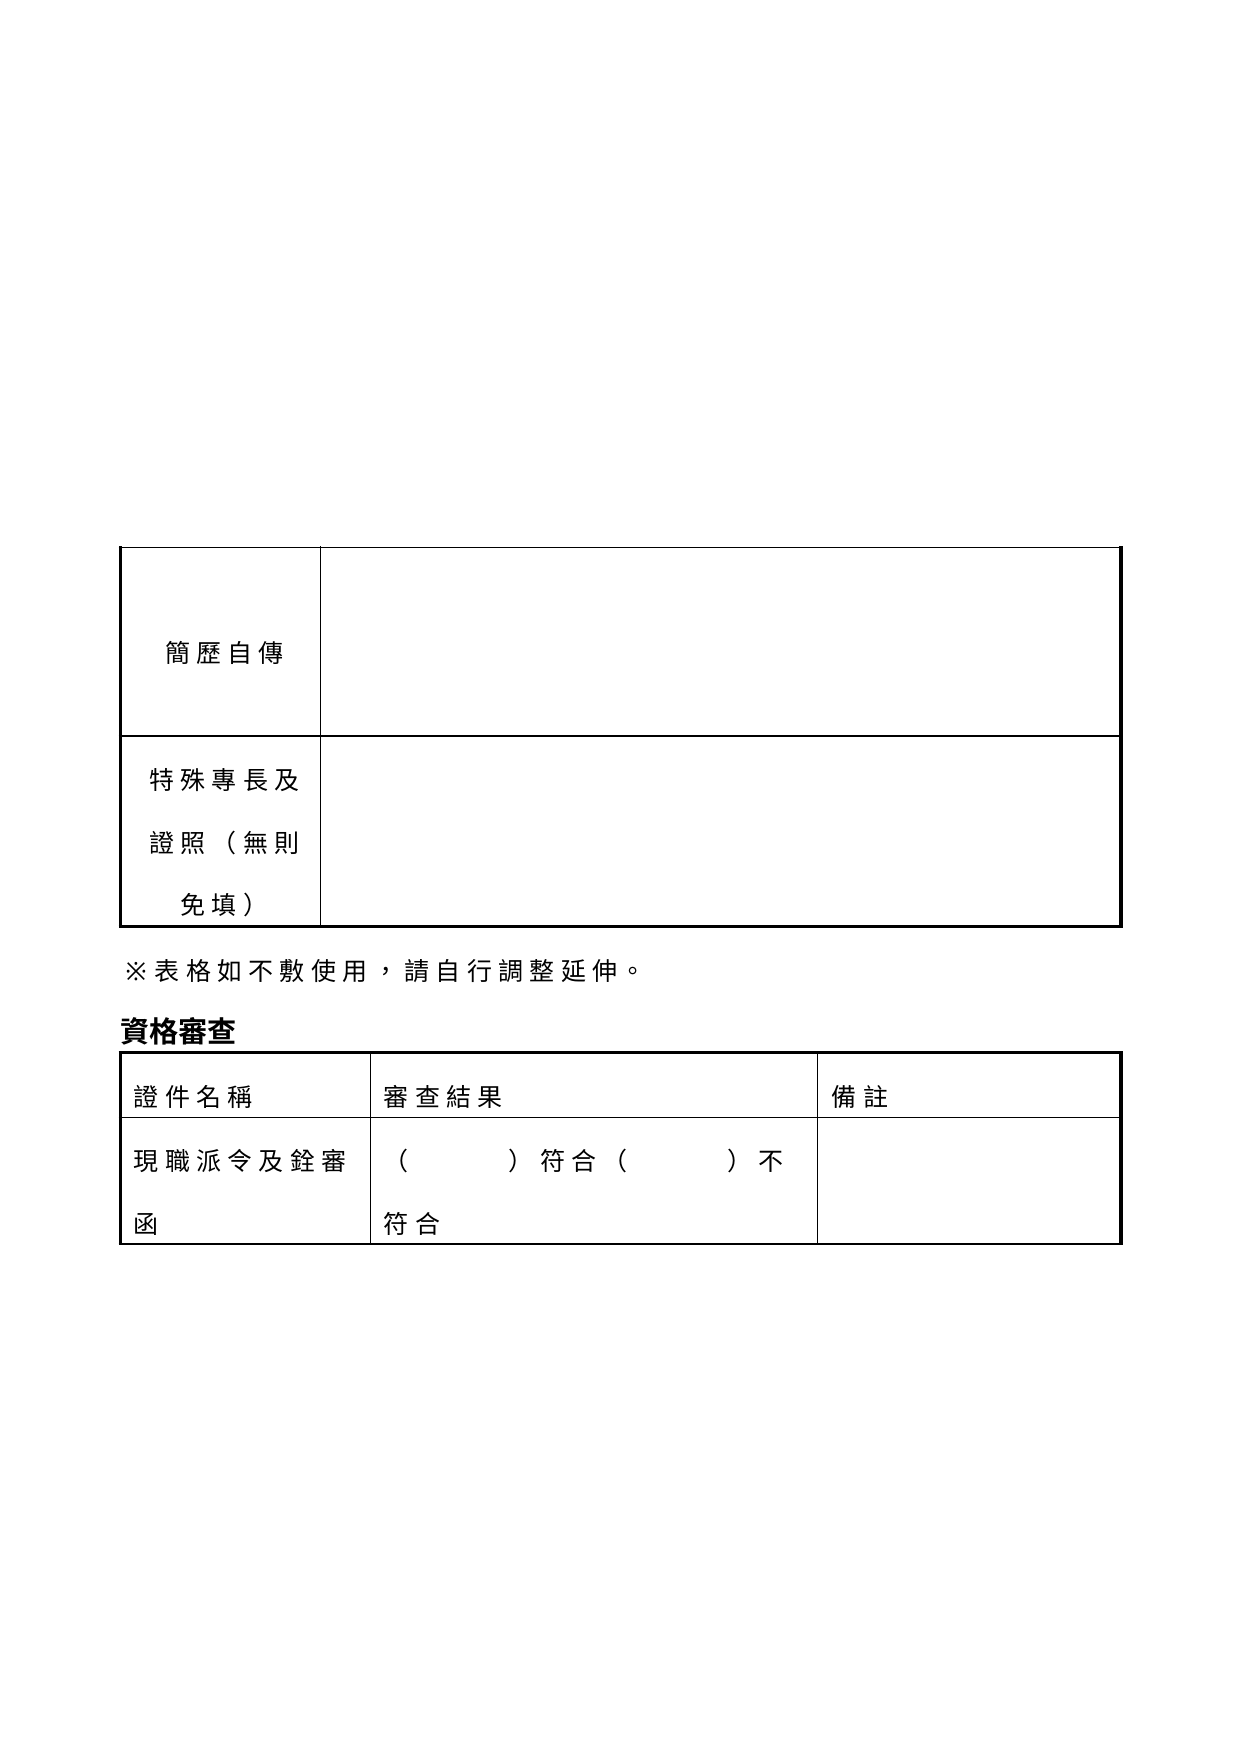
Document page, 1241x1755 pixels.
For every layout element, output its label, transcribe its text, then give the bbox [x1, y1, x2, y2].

table_cell （ ）符合（ ）不符合 [371, 1118, 817, 1243]
table_header 審查結果 [371, 1054, 817, 1117]
table_cell 特殊專長及證照（無則免填） [122, 737, 320, 924]
table_cell 現職派令及銓審函 [122, 1118, 370, 1243]
table_header 備註 [818, 1054, 1119, 1117]
text ※表格如不敷使用，請自行調整延伸。 [120, 928, 1120, 990]
text 資格審查 [120, 1009, 1120, 1051]
table_cell [321, 548, 1119, 735]
table_cell 簡歷自傳 [122, 548, 320, 735]
table_cell [321, 737, 1119, 924]
table_header 證件名稱 [122, 1054, 370, 1117]
table_cell [818, 1118, 1119, 1243]
